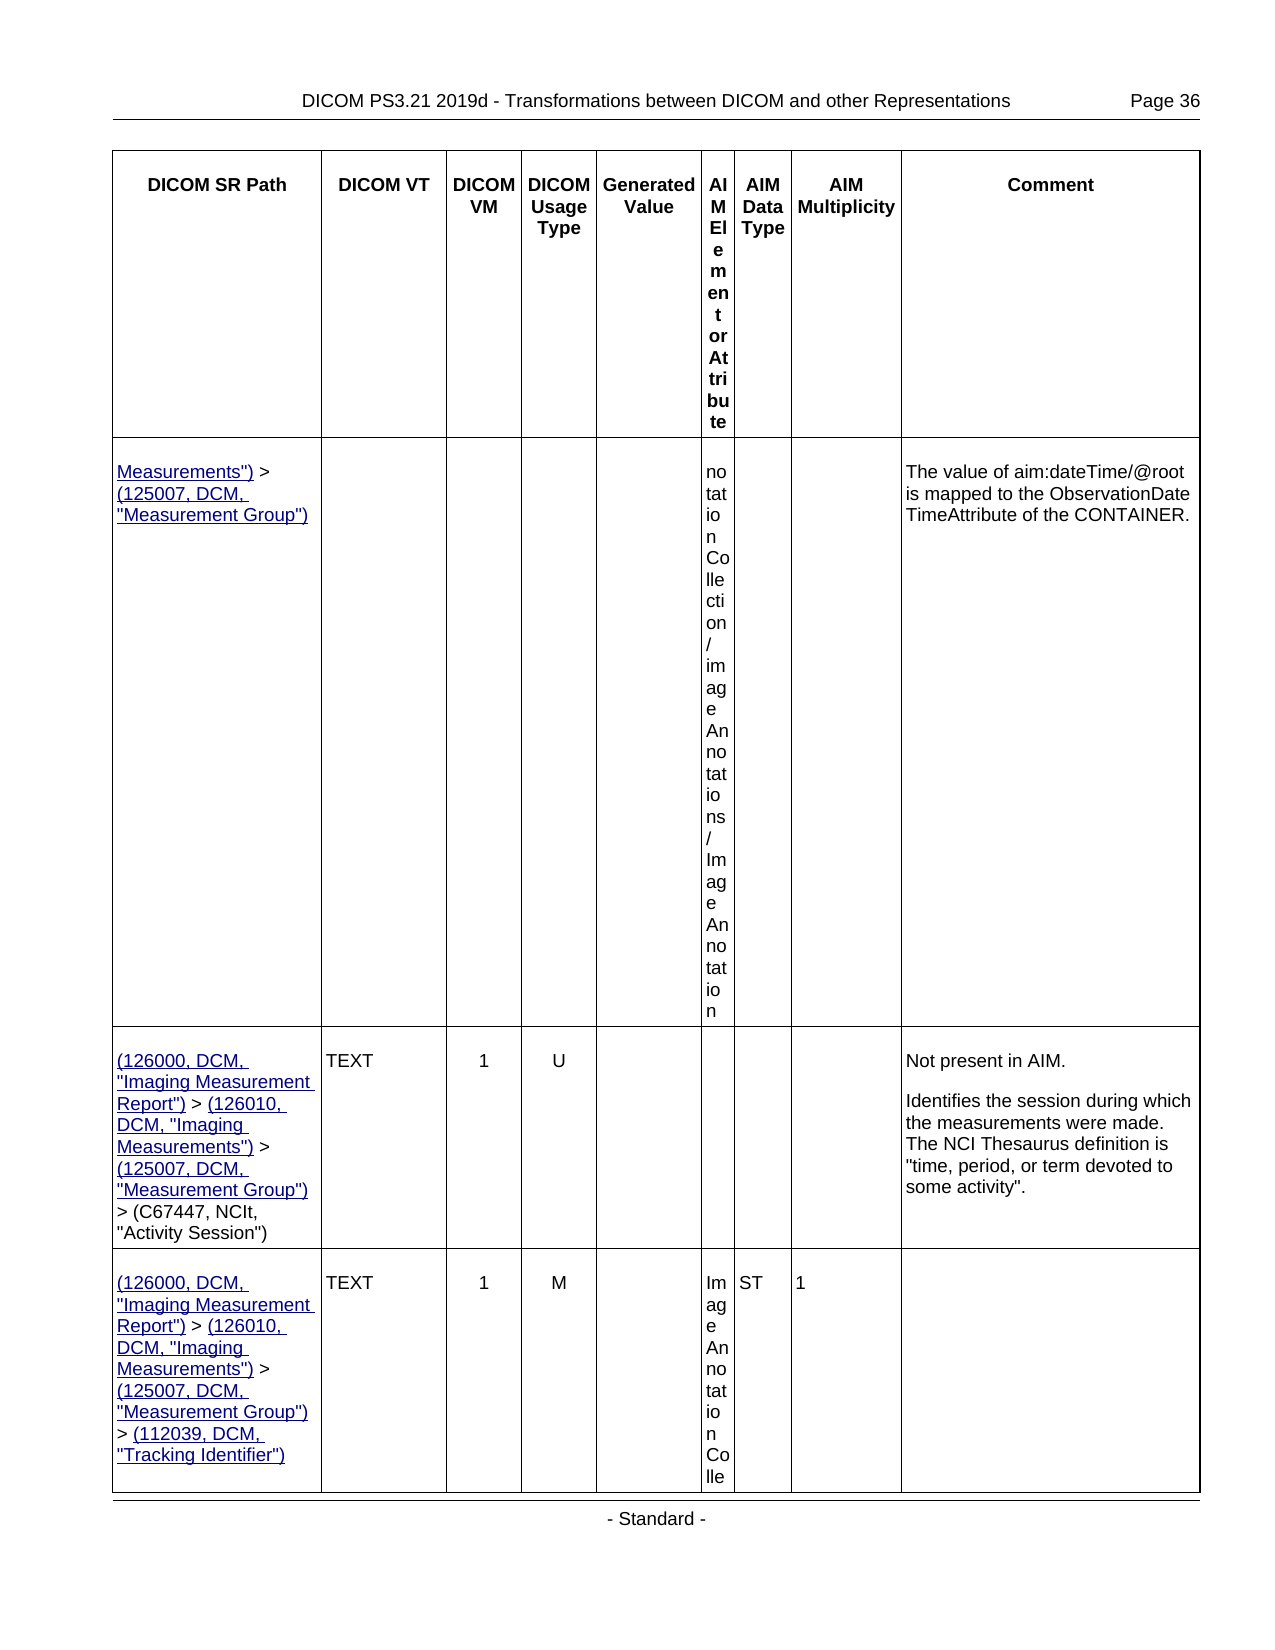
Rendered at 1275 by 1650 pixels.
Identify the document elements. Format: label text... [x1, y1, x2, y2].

table_header AIM Multiplicity [792, 151, 901, 437]
table_cell 1 [792, 1249, 901, 1492]
table_cell [702, 1027, 734, 1248]
table_header DICOM SR Path [113, 151, 321, 437]
table_cell The value of aim:date​Time/@root is mapped to the Observation​Date​Time​Attribute of the CONTAINER. [902, 438, 1199, 1026]
table_cell TEXT [322, 1249, 446, 1492]
table_cell (126000, DCM, "Imaging Measurement Report") > (126010, DCM, "Imaging Measurements") > (125007, DCM, "Measurement Group") > (C67447, NCIt, "Activity Session") [113, 1027, 321, 1248]
table_cell [735, 1027, 791, 1248]
table_cell [597, 438, 701, 1026]
table_cell notation​​Collection/​image​Annotations/​Image​Annotation [702, 438, 734, 1026]
table_header DICOM VM [447, 151, 521, 437]
table_cell [447, 438, 521, 1026]
table_cell 1 [447, 1249, 521, 1492]
table_cell ST [735, 1249, 791, 1492]
table_cell [735, 438, 791, 1026]
table_header DICOM VT [322, 151, 446, 437]
table_cell [597, 1027, 701, 1248]
table_cell [792, 438, 901, 1026]
table_cell Measurements") > (125007, DCM, "Measurement Group") [113, 438, 321, 1026]
table_cell U [522, 1027, 596, 1248]
table_cell Not present in AIM. Identifies the session during which the measurements were made. The NCI Thesaurus definition is "time, period, or term devoted to some activity". [902, 1027, 1199, 1248]
table_cell TEXT [322, 1027, 446, 1248]
table_header Comment [902, 151, 1199, 437]
table_cell [322, 438, 446, 1026]
table_header DICOM Usage Type [522, 151, 596, 437]
table_cell [902, 1249, 1199, 1492]
table_cell Image​Annotation​​Colle [702, 1249, 734, 1492]
table_header Generated Value [597, 151, 701, 437]
table_cell [792, 1027, 901, 1248]
table_cell [597, 1249, 701, 1492]
table_cell 1 [447, 1027, 521, 1248]
table_cell (126000, DCM, "Imaging Measurement Report") > (126010, DCM, "Imaging Measurements") > (125007, DCM, "Measurement Group") > (112039, DCM, "Tracking Identifier") [113, 1249, 321, 1492]
table_cell M [522, 1249, 596, 1492]
table_header AIM Data Type [735, 151, 791, 437]
table_header AIM Element or Attribute [702, 151, 734, 437]
table_cell [522, 438, 596, 1026]
